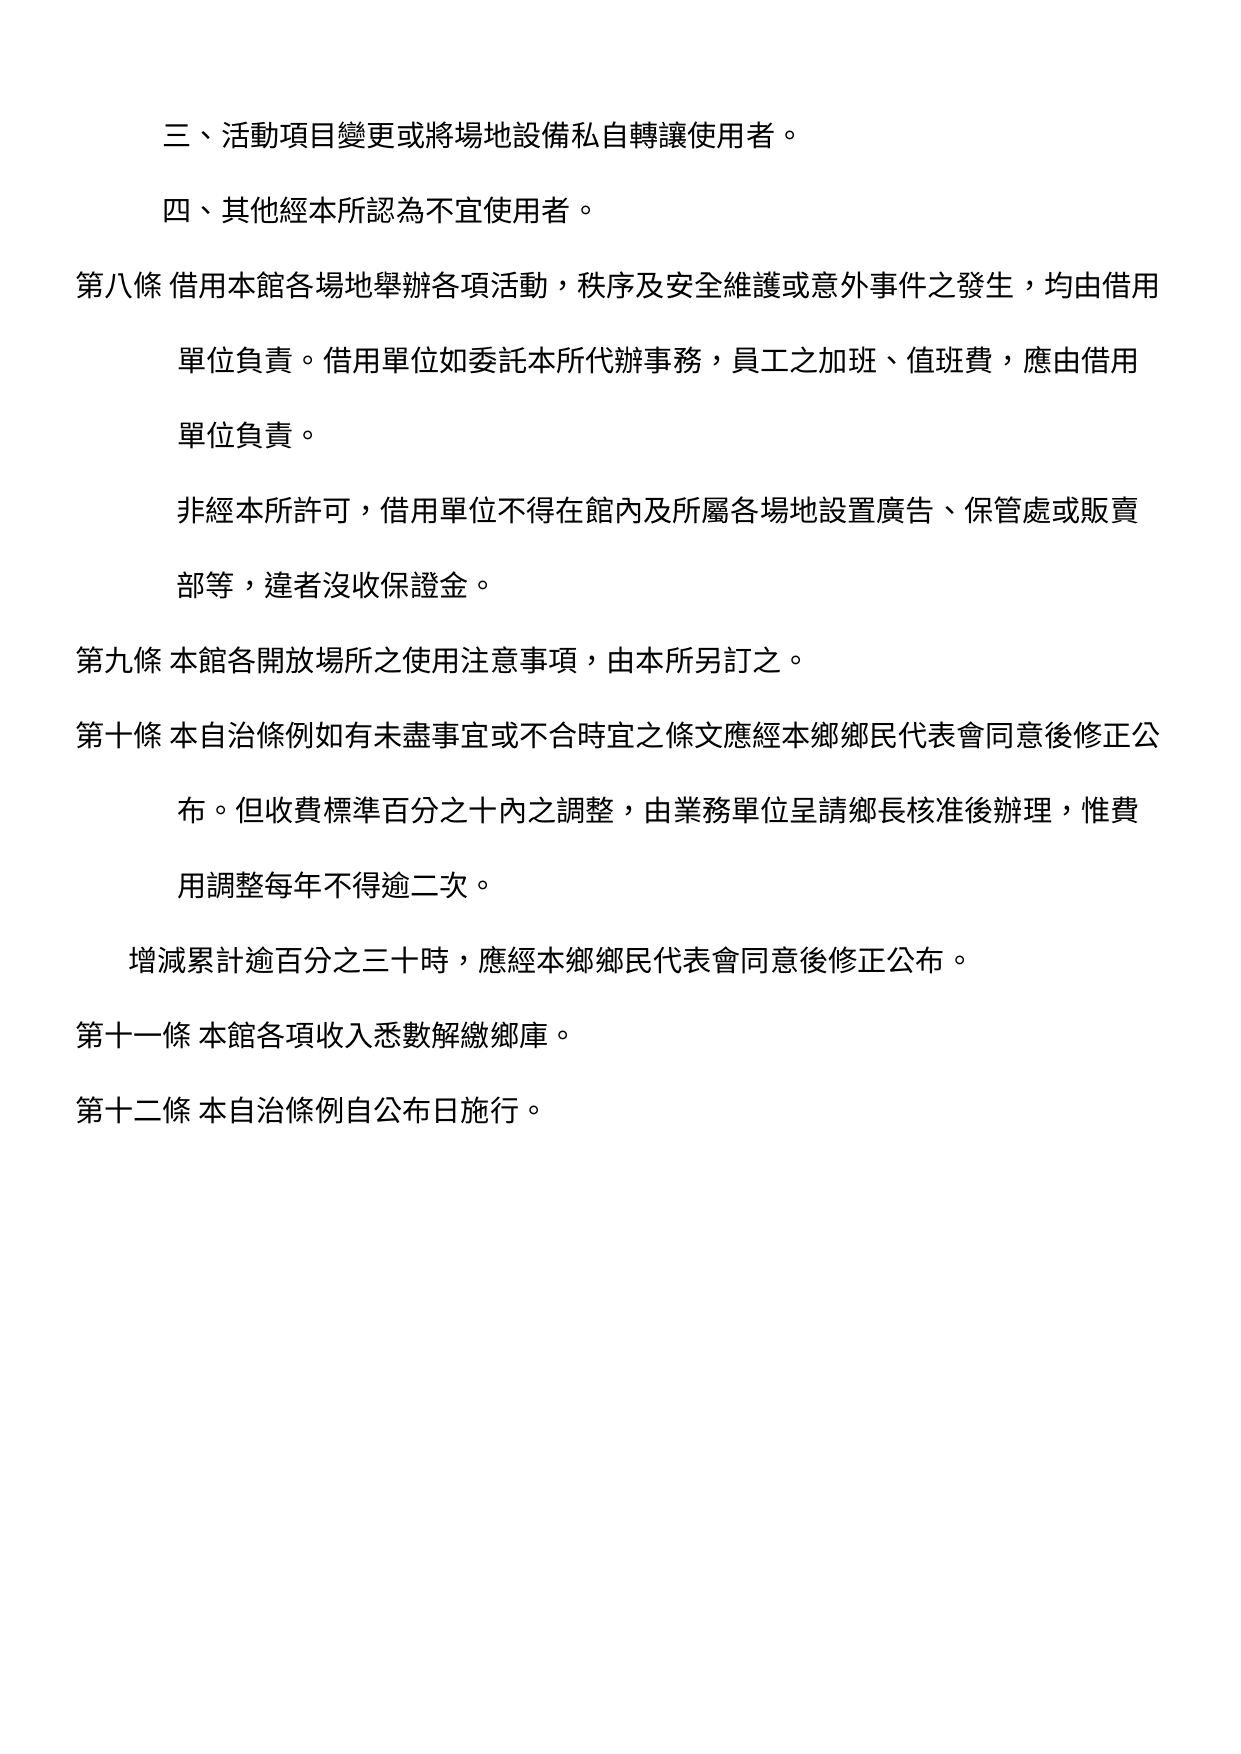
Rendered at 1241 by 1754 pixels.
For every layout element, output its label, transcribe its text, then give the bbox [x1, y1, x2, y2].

text 四、其他經本所認為不宜使用者。 [75, 164, 1165, 239]
text 第十二條 本自治條例自公布日施行。 [75, 1064, 1165, 1139]
text 三、活動項目變更或將場地設備私自轉讓使用者。 [75, 89, 1165, 164]
text 第十條 本自治條例如有未盡事宜或不合時宜之條文應經本鄉鄉民代表會同意後修正公布。但收費標準百分之十內之調整，由業務單位呈請鄉長核准後辦理，惟費用調整每年不得逾二次。 [75, 689, 1165, 914]
text 第十一條 本館各項收入悉數解繳鄉庫。 [75, 989, 1165, 1064]
text 非經本所許可，借用單位不得在館內及所屬各場地設置廣告、保管處或販賣部等，違者沒收保證金。 [176, 464, 1165, 614]
text 第八條 借用本館各場地舉辦各項活動，秩序及安全維護或意外事件之發生，均由借用單位負責。借用單位如委託本所代辦事務，員工之加班、值班費，應由借用單位負責。 [75, 239, 1165, 464]
text 第九條 本館各開放場所之使用注意事項，由本所另訂之。 [75, 614, 1165, 689]
text 增減累計逾百分之三十時，應經本鄉鄉民代表會同意後修正公布。 [75, 914, 1165, 989]
